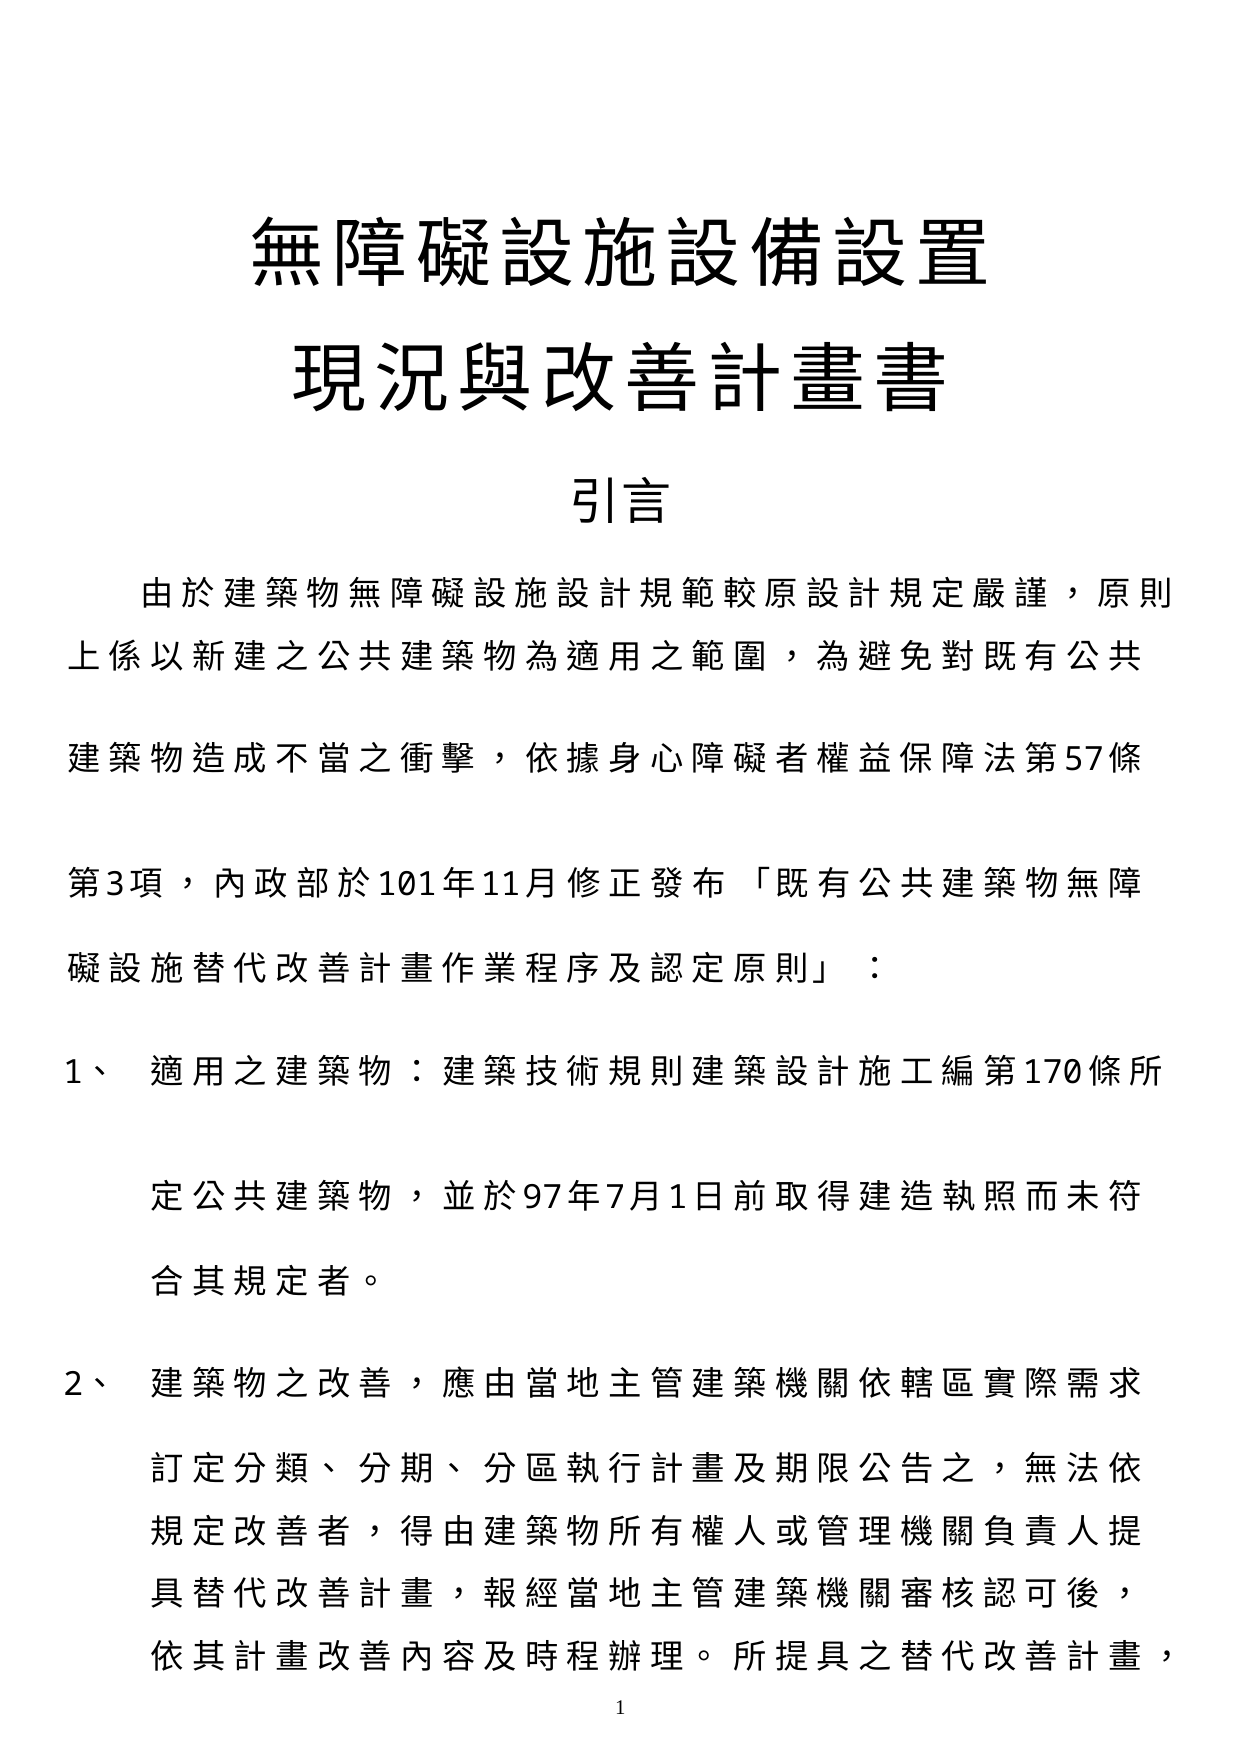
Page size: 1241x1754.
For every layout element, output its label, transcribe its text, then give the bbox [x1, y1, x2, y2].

text 現況與改善計畫書 [63, 300, 1177, 425]
list 適用之建築物：建築技術規則建築設計施工編第170條所定公共建築物，並於97年7月1日前取得建造執照而未符合其規定者。 [63, 987, 1177, 1300]
list 建築物之改善，應由當地主管建築機關依轄區實際需求訂定分類、分期、分區執行計畫及期限公告之，無法依規定改善者，得由建築物所有權人或管理機關負責人提具替代改善計畫，報經當地主管建築機關審核認可後，依其計畫改善內容及時程辦理。所提具之替代改善計畫，應包括不符規定之項、原因及替代改善措施與現行規定功能檢討、比較、分析。 [63, 1300, 1177, 1675]
text 引言 [63, 425, 1177, 550]
text 由於建築物無障礙設施設計規範較原設計規定嚴謹，原則上係以新建之公共建築物為適用之範圍，為避免對既有公共建築物造成不當之衝擊，依據身心障礙者權益保障法第57條第3項，內政部於101年11月修正發布「既有公共建築物無障礙設施替代改善計畫作業程序及認定原則」： [63, 550, 1177, 987]
text 無障礙設施設備設置 [63, 175, 1177, 300]
